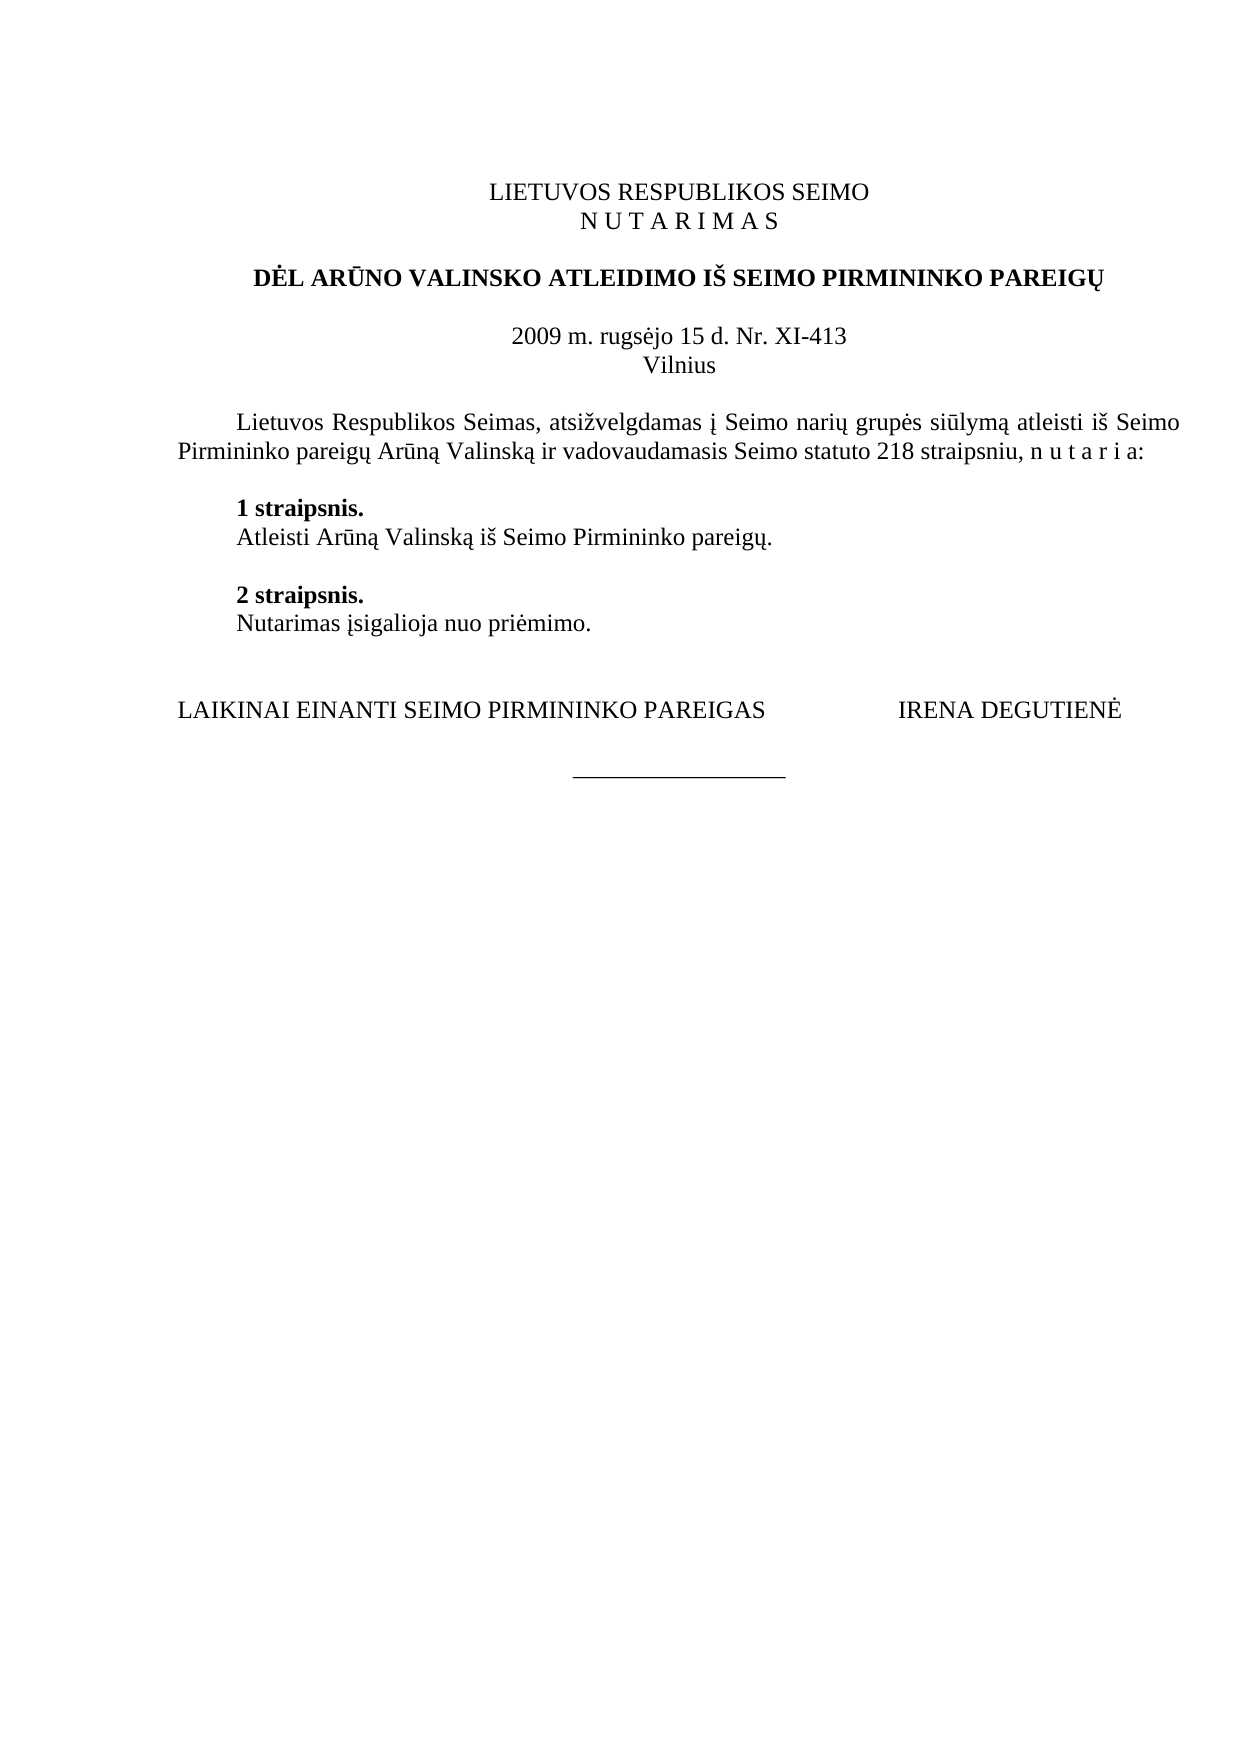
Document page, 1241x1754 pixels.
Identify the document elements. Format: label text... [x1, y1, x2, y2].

text DĖL ARŪNO VALINSKO ATLEIDIMO IŠ SEIMO PIRMININKO PAREIGŲ [177, 263, 1181, 292]
text 1 straipsnis. [177, 493, 1181, 522]
text Lietuvos Respublikos Seimas, atsižvelgdamas į Seimo narių grupės siūlymą atleisti iš Seimo Pirmininko pareigų Arūną Valinską ir vadovaudamasis Seimo statuto 218 straipsniu, n u t a r i a: [177, 407, 1181, 465]
text N U T A R I M A S [177, 206, 1181, 235]
text _________________ [177, 752, 1181, 781]
text Nutarimas įsigalioja nuo priėmimo. [177, 608, 1181, 637]
text Atleisti Arūną Valinską iš Seimo Pirmininko pareigų. [177, 522, 1181, 551]
text Vilnius [177, 350, 1181, 378]
text Laikinai einanti Seimo Pirmininko pareigas Irena Degutienė [177, 695, 1181, 723]
text LIETUVOS RESPUBLIKOS SEIMO [177, 177, 1181, 206]
text 2009 m. rugsėjo 15 d. Nr. XI-413 [177, 321, 1181, 350]
text 2 straipsnis. [177, 580, 1181, 608]
